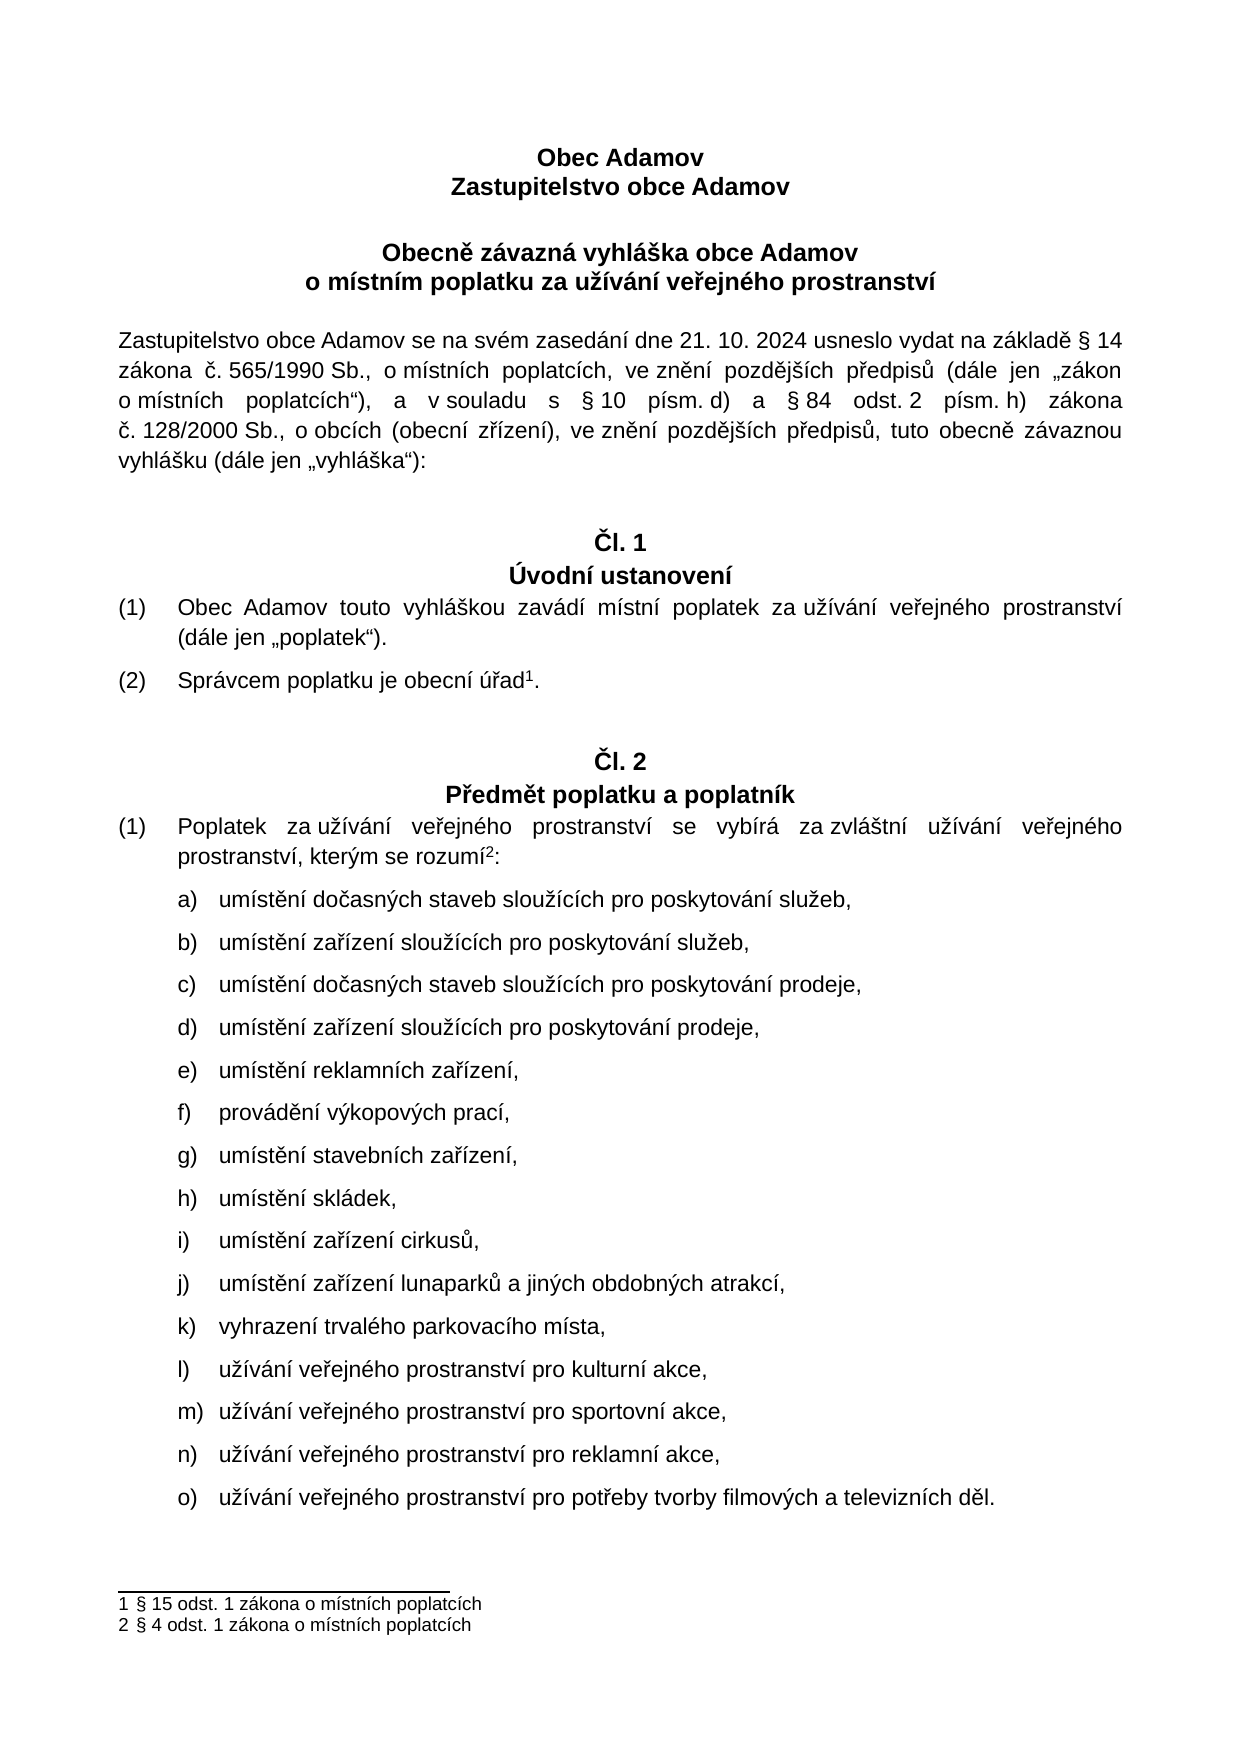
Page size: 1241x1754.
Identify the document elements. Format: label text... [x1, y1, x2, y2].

list užívání veřejného prostranství pro sportovní akce, [177, 1398, 1122, 1425]
list Poplatek za užívání veřejného prostranství se vybírá za zvláštní užívání veřejného prostranství, kterým se rozumí: [118, 813, 1122, 869]
list umístění zařízení cirkusů, [177, 1227, 1122, 1254]
list umístění reklamních zařízení, [177, 1057, 1122, 1083]
list užívání veřejného prostranství pro kulturní akce, [177, 1356, 1122, 1382]
list umístění stavebních zařízení, [177, 1142, 1122, 1168]
text Obec Adamov Zastupitelstvo obce Adamov [118, 143, 1122, 201]
subtitle Čl. 2 Předmět poplatku a poplatník [118, 747, 1122, 809]
list vyhrazení trvalého parkovacího místa, [177, 1313, 1122, 1339]
list Správcem poplatku je obecní úřad. [118, 667, 1122, 693]
list § 4 odst. 1 zákona o místních poplatcích [118, 1614, 1122, 1635]
list užívání veřejného prostranství pro potřeby tvorby filmových a televizních děl. [177, 1484, 1122, 1510]
list provádění výkopových prací, [177, 1099, 1122, 1126]
list umístění zařízení lunaparků a jiných obdobných atrakcí, [177, 1270, 1122, 1297]
list § 15 odst. 1 zákona o místních poplatcích [118, 1592, 1122, 1614]
subtitle Čl. 1 Úvodní ustanovení [118, 528, 1122, 589]
list umístění skládek, [177, 1185, 1122, 1211]
list užívání veřejného prostranství pro reklamní akce, [177, 1441, 1122, 1467]
list umístění dočasných staveb sloužících pro poskytování prodeje, [177, 971, 1122, 998]
list Obec Adamov touto vyhláškou zavádí místní poplatek za užívání veřejného prostranství (dále jen „poplatek“). [118, 594, 1122, 650]
text Zastupitelstvo obce Adamov se na svém zasedání dne 21. 10. 2024 usneslo vydat na základě § 14 zákona č. 565/1990 Sb., o místních poplatcích, ve znění pozdějších předpisů (dále jen „zákon o místních poplatcích“), a v souladu s § 10 písm. d) a § 84 odst. 2 písm. h) zákona č. 128/2000 Sb., o obcích (obecní zřízení), ve znění pozdějších předpisů, tuto obecně závaznou vyhlášku (dále jen „vyhláška“): [118, 327, 1122, 474]
list umístění zařízení sloužících pro poskytování prodeje, [177, 1014, 1122, 1040]
list umístění dočasných staveb sloužících pro poskytování služeb, [177, 886, 1122, 912]
list umístění zařízení sloužících pro poskytování služeb, [177, 928, 1122, 955]
subtitle Obecně závazná vyhláška obce Adamov o místním poplatku za užívání veřejného prostranství [118, 238, 1122, 295]
